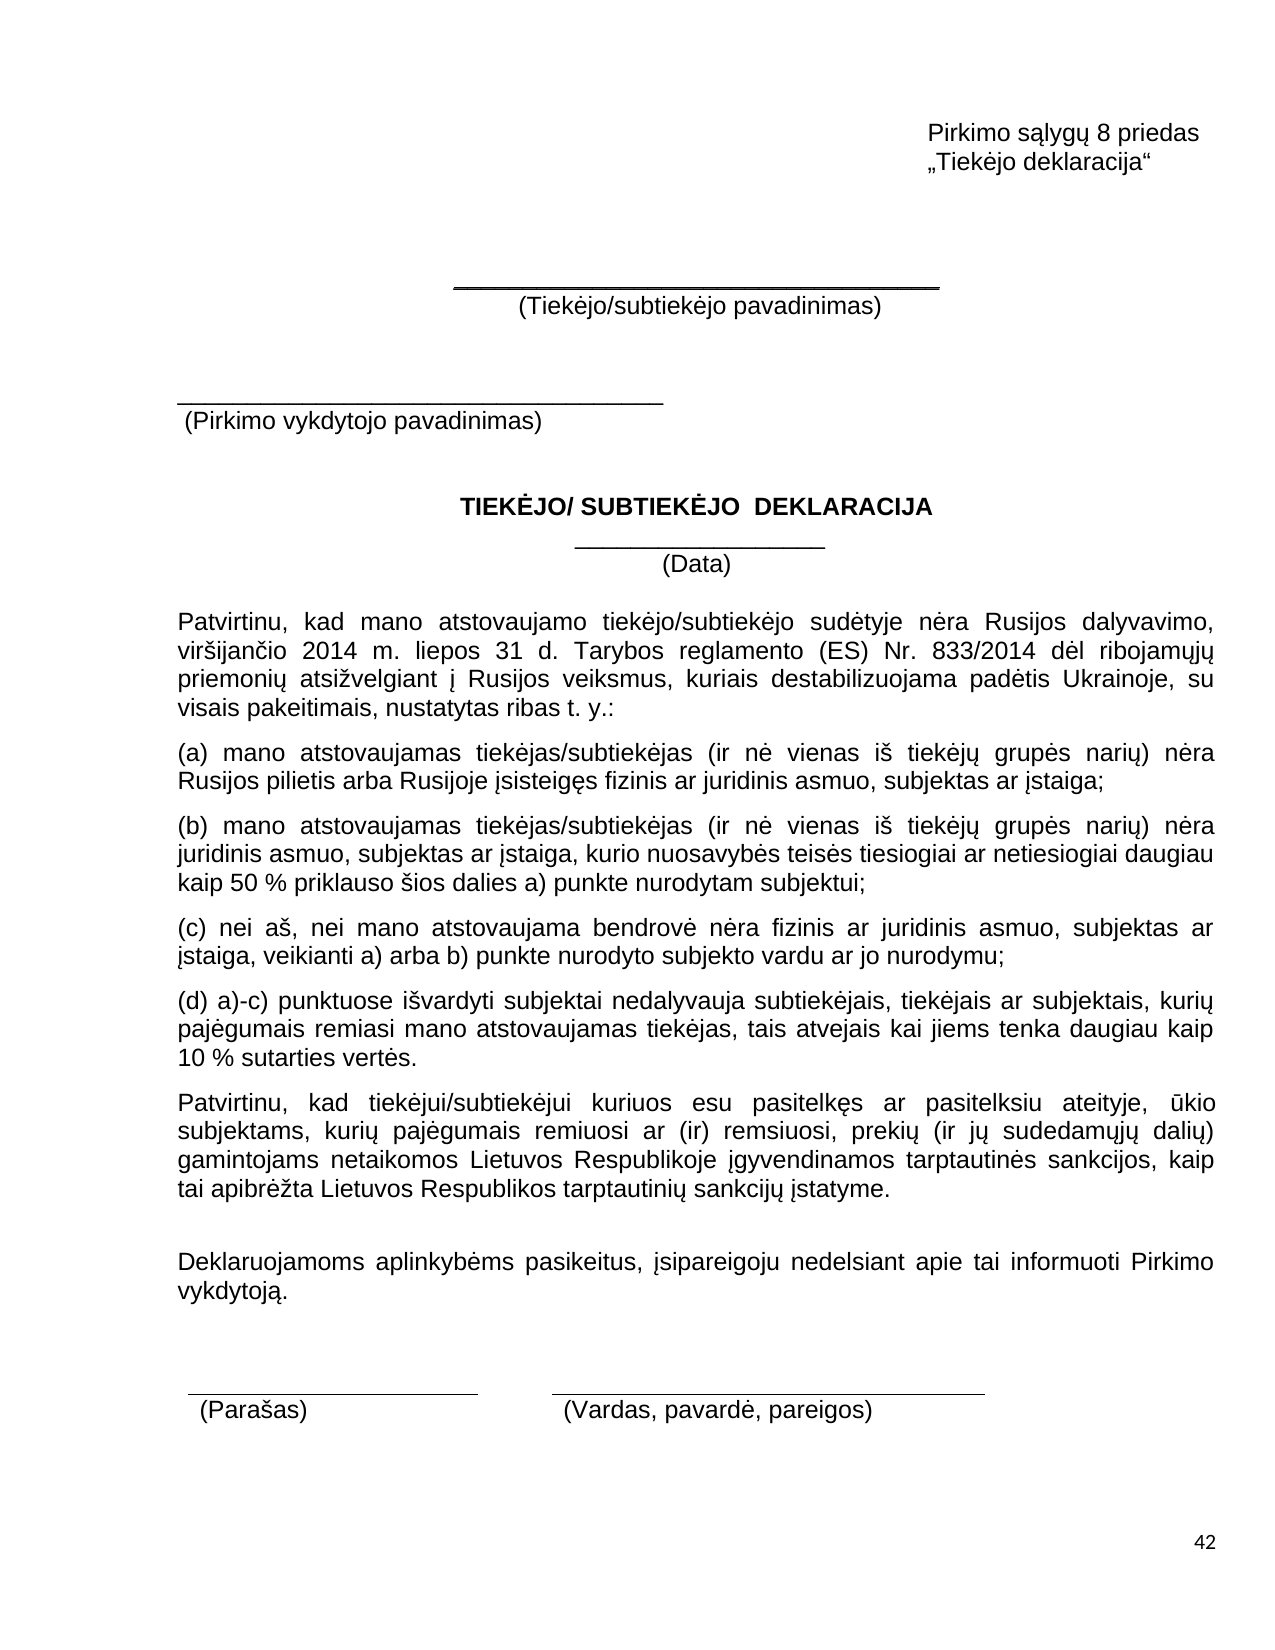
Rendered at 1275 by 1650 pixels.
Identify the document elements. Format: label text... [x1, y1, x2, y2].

table_cell [188, 1364, 478, 1394]
text (Data) [177, 549, 1216, 578]
table_cell [503, 1394, 527, 1439]
text (Pirkimo vykdytojo pavadinimas) [177, 406, 1216, 434]
text Deklaruojamoms aplinkybėms pasikeitus, įsipareigoju nedelsiant apie tai informuoti Pirkimo vykdytoją. [177, 1247, 1216, 1304]
text (b) mano atstovaujamas tiekėjas/subtiekėjas (ir nė vienas iš tiekėjų grupės narių) nėra juridinis asmuo, subjektas ar įstaiga, kurio nuosavybės teisės tiesiogiai ar netiesiogiai daugiau kaip 50 % priklauso šios dalies a) punkte nurodytam subjektui; [177, 811, 1216, 897]
text Patvirtinu, kad tiekėjui/subtiekėjui kuriuos esu pasitelkęs ar pasitelksiu ateityje, ūkio subjektams, kurių pajėgumais remiuosi ar (ir) remsiuosi, prekių (ir jų sudedamųjų dalių) gamintojams netaikomos Lietuvos Respublikoje įgyvendinamos tarptautinės sankcijos, kaip tai apibrėžta Lietuvos Respublikos tarptautinių sankcijų įstatyme. [177, 1087, 1216, 1202]
table_cell [985, 1394, 1205, 1439]
text (a) mano atstovaujamas tiekėjas/subtiekėjas (ir nė vienas iš tiekėjų grupės narių) nėra Rusijos pilietis arba Rusijoje įsisteigęs fizinis ar juridinis asmuo, subjektas ar įstaiga; [177, 737, 1216, 795]
text Patvirtinu, kad mano atstovaujamo tiekėjo/subtiekėjo sudėtyje nėra Rusijos dalyvavimo, viršijančio 2014 m. liepos 31 d. Tarybos reglamento (ES) Nr. 833/2014 dėl ribojamųjų priemonių atsižvelgiant į Rusijos veiksmus, kuriais destabilizuojama padėtis Ukrainoje, su visais pakeitimais, nustatytas ribas t. y.: [177, 607, 1216, 722]
text (Tiekėjo/subtiekėjo pavadinimas) [177, 291, 1216, 319]
table_cell [478, 1394, 502, 1439]
text TIEKĖJO/ SUBTIEKĖJO DEKLARACIJA [177, 492, 1216, 521]
text (c) nei aš, nei mano atstovaujama bendrovė nėra fizinis ar juridinis asmuo, subjektas ar įstaiga, veikianti a) arba b) punkte nurodyto subjekto vardu ar jo nurodymu; [177, 912, 1216, 970]
text ___________________________________ [177, 262, 1216, 291]
table_cell [985, 1364, 1205, 1394]
table_cell [478, 1364, 502, 1394]
text __________________ [177, 521, 1216, 549]
table_cell [527, 1394, 552, 1439]
text (d) a)-c) punktuose išvardyti subjektai nedalyvauja subtiekėjais, tiekėjais ar subjektais, kurių pajėgumais remiasi mano atstovaujamas tiekėjas, tais atvejais kai jiems tenka daugiau kaip 10 % sutarties vertės. [177, 986, 1216, 1072]
table_cell [527, 1364, 552, 1394]
table_cell (Vardas, pavardė, pareigos) [552, 1395, 985, 1439]
table_cell (Parašas) [188, 1395, 478, 1439]
table_header [188, 1320, 1205, 1364]
table_cell [552, 1364, 985, 1394]
text ___________________________________ [177, 377, 1216, 406]
text Pirkimo sąlygų 8 priedas „Tiekėjo deklaracija“ [927, 118, 1216, 233]
table_cell [503, 1364, 527, 1394]
